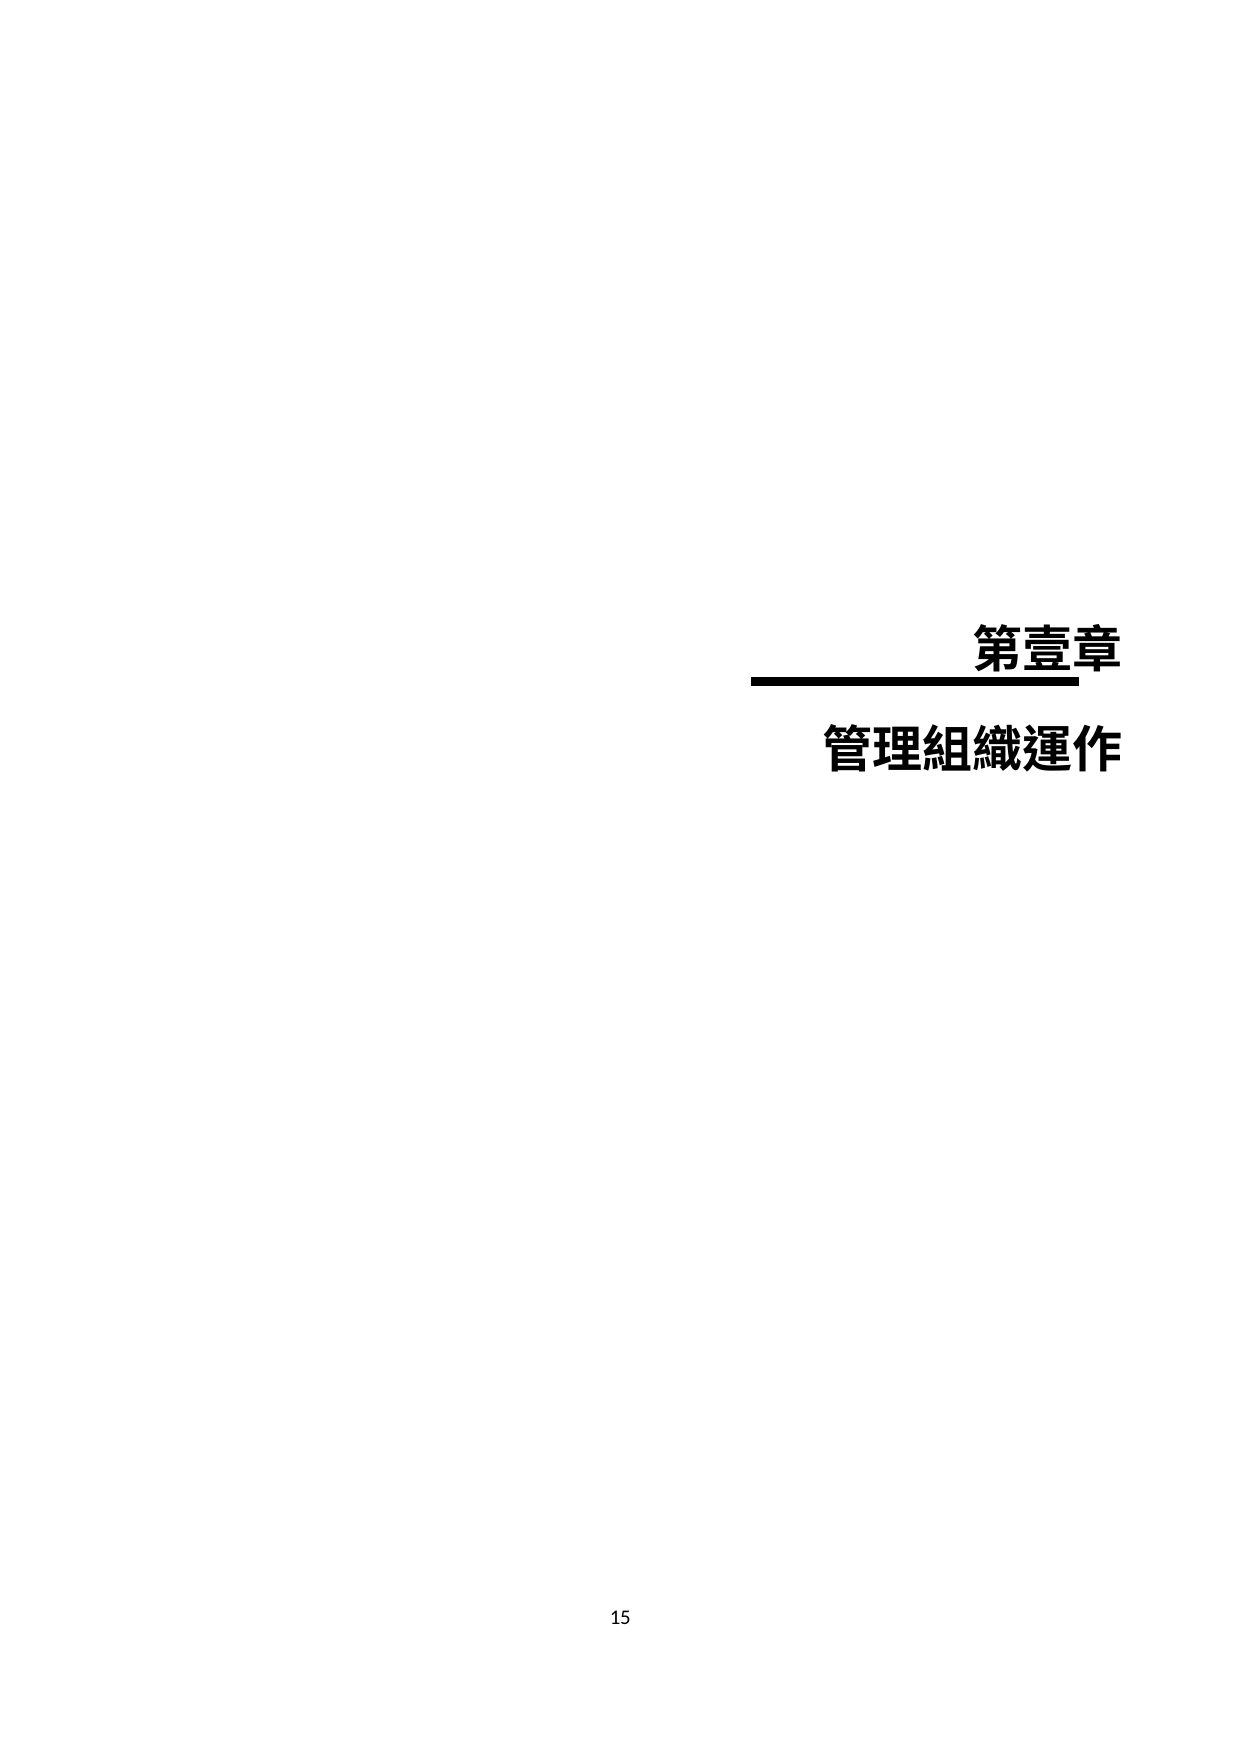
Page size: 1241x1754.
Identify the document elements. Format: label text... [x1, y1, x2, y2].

text 管理組織運作 [118, 708, 1122, 783]
text 第壹章 [118, 608, 1122, 683]
